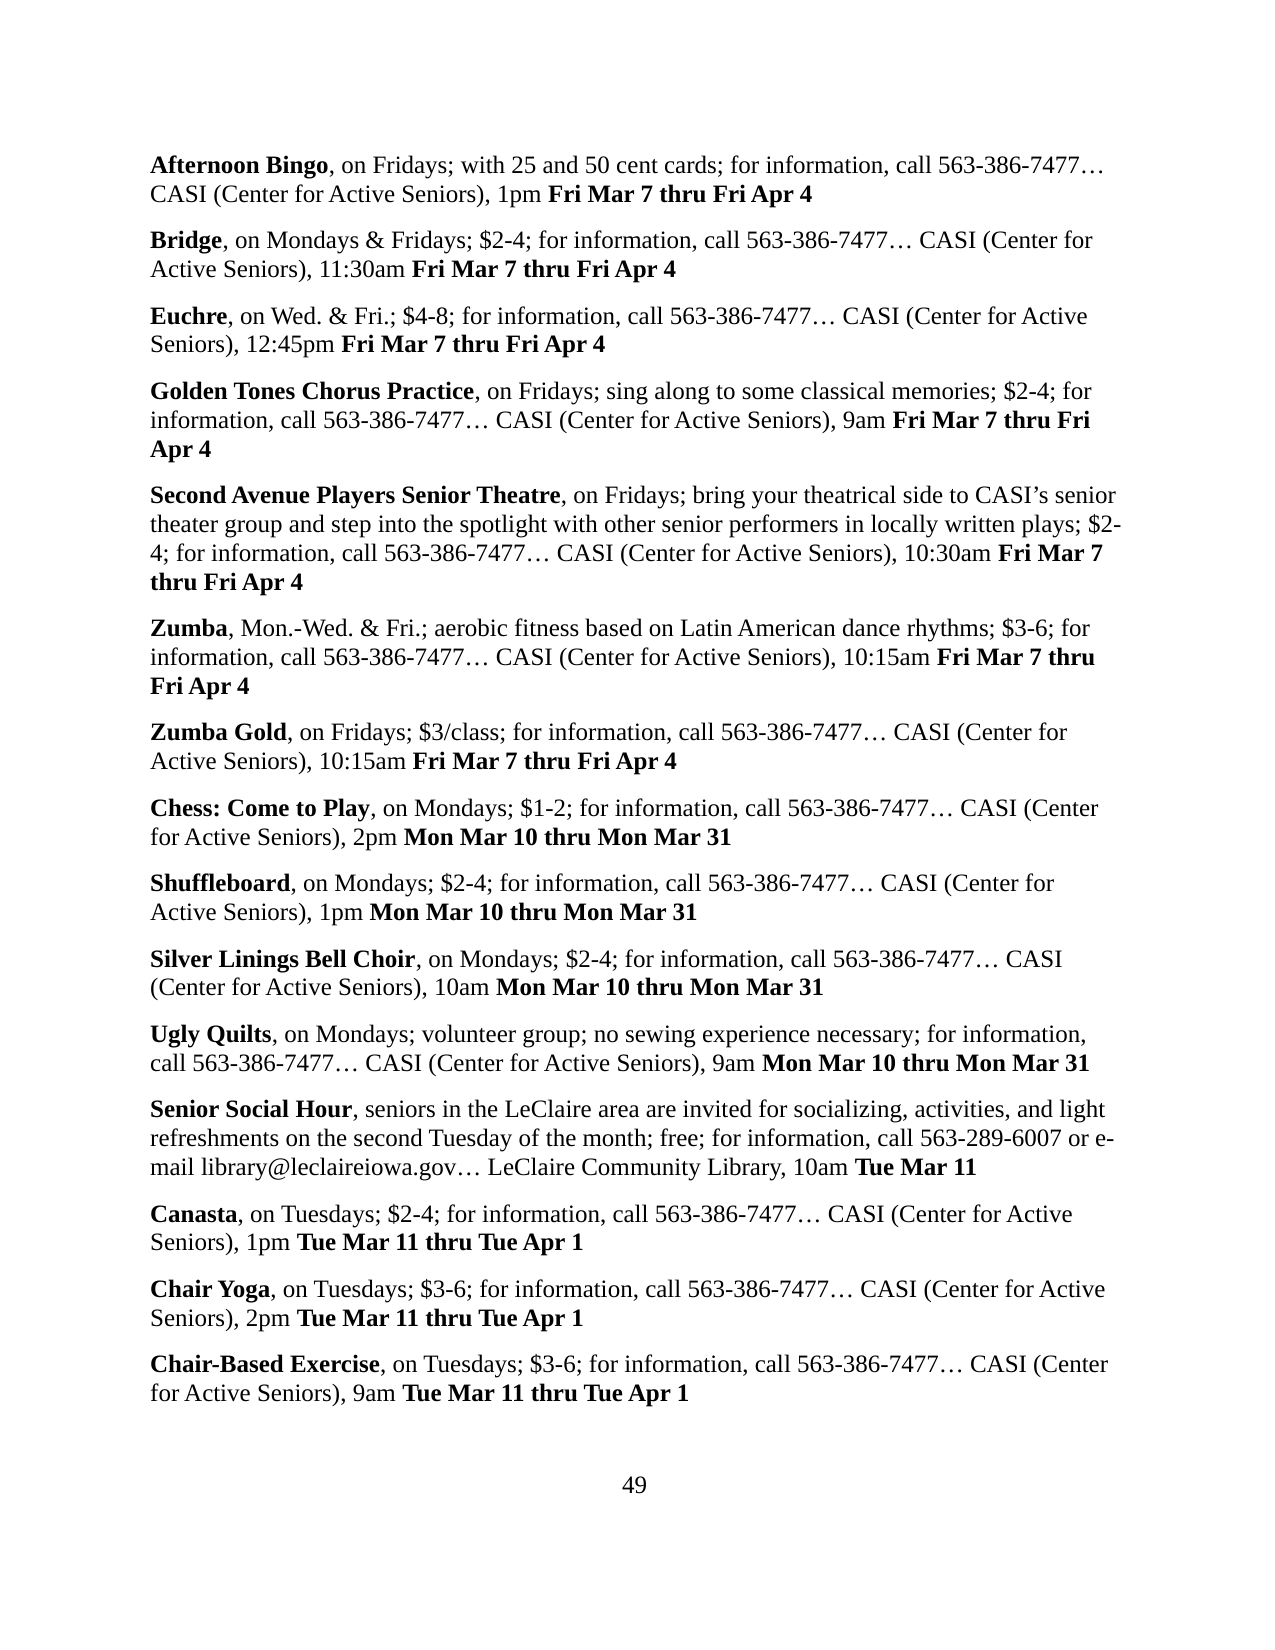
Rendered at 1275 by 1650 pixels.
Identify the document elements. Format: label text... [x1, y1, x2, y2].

text Silver Linings Bell Choir, on Mondays; $2-4; for information, call 563-386-7477… CASI (Center for Active Seniors), 10am Mon Mar 10 thru Mon Mar 31 [150, 944, 1125, 1001]
text Bridge, on Mondays & Fridays; $2-4; for information, call 563-386-7477… CASI (Center for Active Seniors), 11:30am Fri Mar 7 thru Fri Apr 4 [150, 225, 1125, 283]
text Euchre, on Wed. & Fri.; $4-8; for information, call 563-386-7477… CASI (Center for Active Seniors), 12:45pm Fri Mar 7 thru Fri Apr 4 [150, 301, 1125, 358]
text Zumba, Mon.-Wed. & Fri.; aerobic fitness based on Latin American dance rhythms; $3-6; for information, call 563-386-7477… CASI (Center for Active Seniors), 10:15am Fri Mar 7 thru Fri Apr 4 [150, 613, 1125, 699]
text Golden Tones Chorus Practice, on Fridays; sing along to some classical memories; $2-4; for information, call 563-386-7477… CASI (Center for Active Seniors), 9am Fri Mar 7 thru Fri Apr 4 [150, 376, 1125, 462]
text Shuffleboard, on Mondays; $2-4; for information, call 563-386-7477… CASI (Center for Active Seniors), 1pm Mon Mar 10 thru Mon Mar 31 [150, 868, 1125, 926]
text Senior Social Hour, seniors in the LeClaire area are invited for socializing, activities, and light refreshments on the second Tuesday of the month; free; for information, call 563-289-6007 or e-mail library@leclaireiowa.gov… LeClaire Community Library, 10am Tue Mar 11 [150, 1094, 1125, 1181]
text Chair Yoga, on Tuesdays; $3-6; for information, call 563-386-7477… CASI (Center for Active Seniors), 2pm Tue Mar 11 thru Tue Apr 1 [150, 1274, 1125, 1332]
text Chair-Based Exercise, on Tuesdays; $3-6; for information, call 563-386-7477… CASI (Center for Active Seniors), 9am Tue Mar 11 thru Tue Apr 1 [150, 1349, 1125, 1407]
text Second Avenue Players Senior Theatre, on Fridays; bring your theatrical side to CASI’s senior theater group and step into the spotlight with other senior performers in locally written plays; $2-4; for information, call 563-386-7477… CASI (Center for Active Seniors), 10:30am Fri Mar 7 thru Fri Apr 4 [150, 480, 1125, 595]
text Canasta, on Tuesdays; $2-4; for information, call 563-386-7477… CASI (Center for Active Seniors), 1pm Tue Mar 11 thru Tue Apr 1 [150, 1199, 1125, 1256]
text Chess: Come to Play, on Mondays; $1-2; for information, call 563-386-7477… CASI (Center for Active Seniors), 2pm Mon Mar 10 thru Mon Mar 31 [150, 793, 1125, 850]
text Zumba Gold, on Fridays; $3/class; for information, call 563-386-7477… CASI (Center for Active Seniors), 10:15am Fri Mar 7 thru Fri Apr 4 [150, 717, 1125, 775]
text Afternoon Bingo, on Fridays; with 25 and 50 cent cards; for information, call 563-386-7477… CASI (Center for Active Seniors), 1pm Fri Mar 7 thru Fri Apr 4 [150, 150, 1125, 207]
text Ugly Quilts, on Mondays; volunteer group; no sewing experience necessary; for information, call 563-386-7477… CASI (Center for Active Seniors), 9am Mon Mar 10 thru Mon Mar 31 [150, 1019, 1125, 1077]
